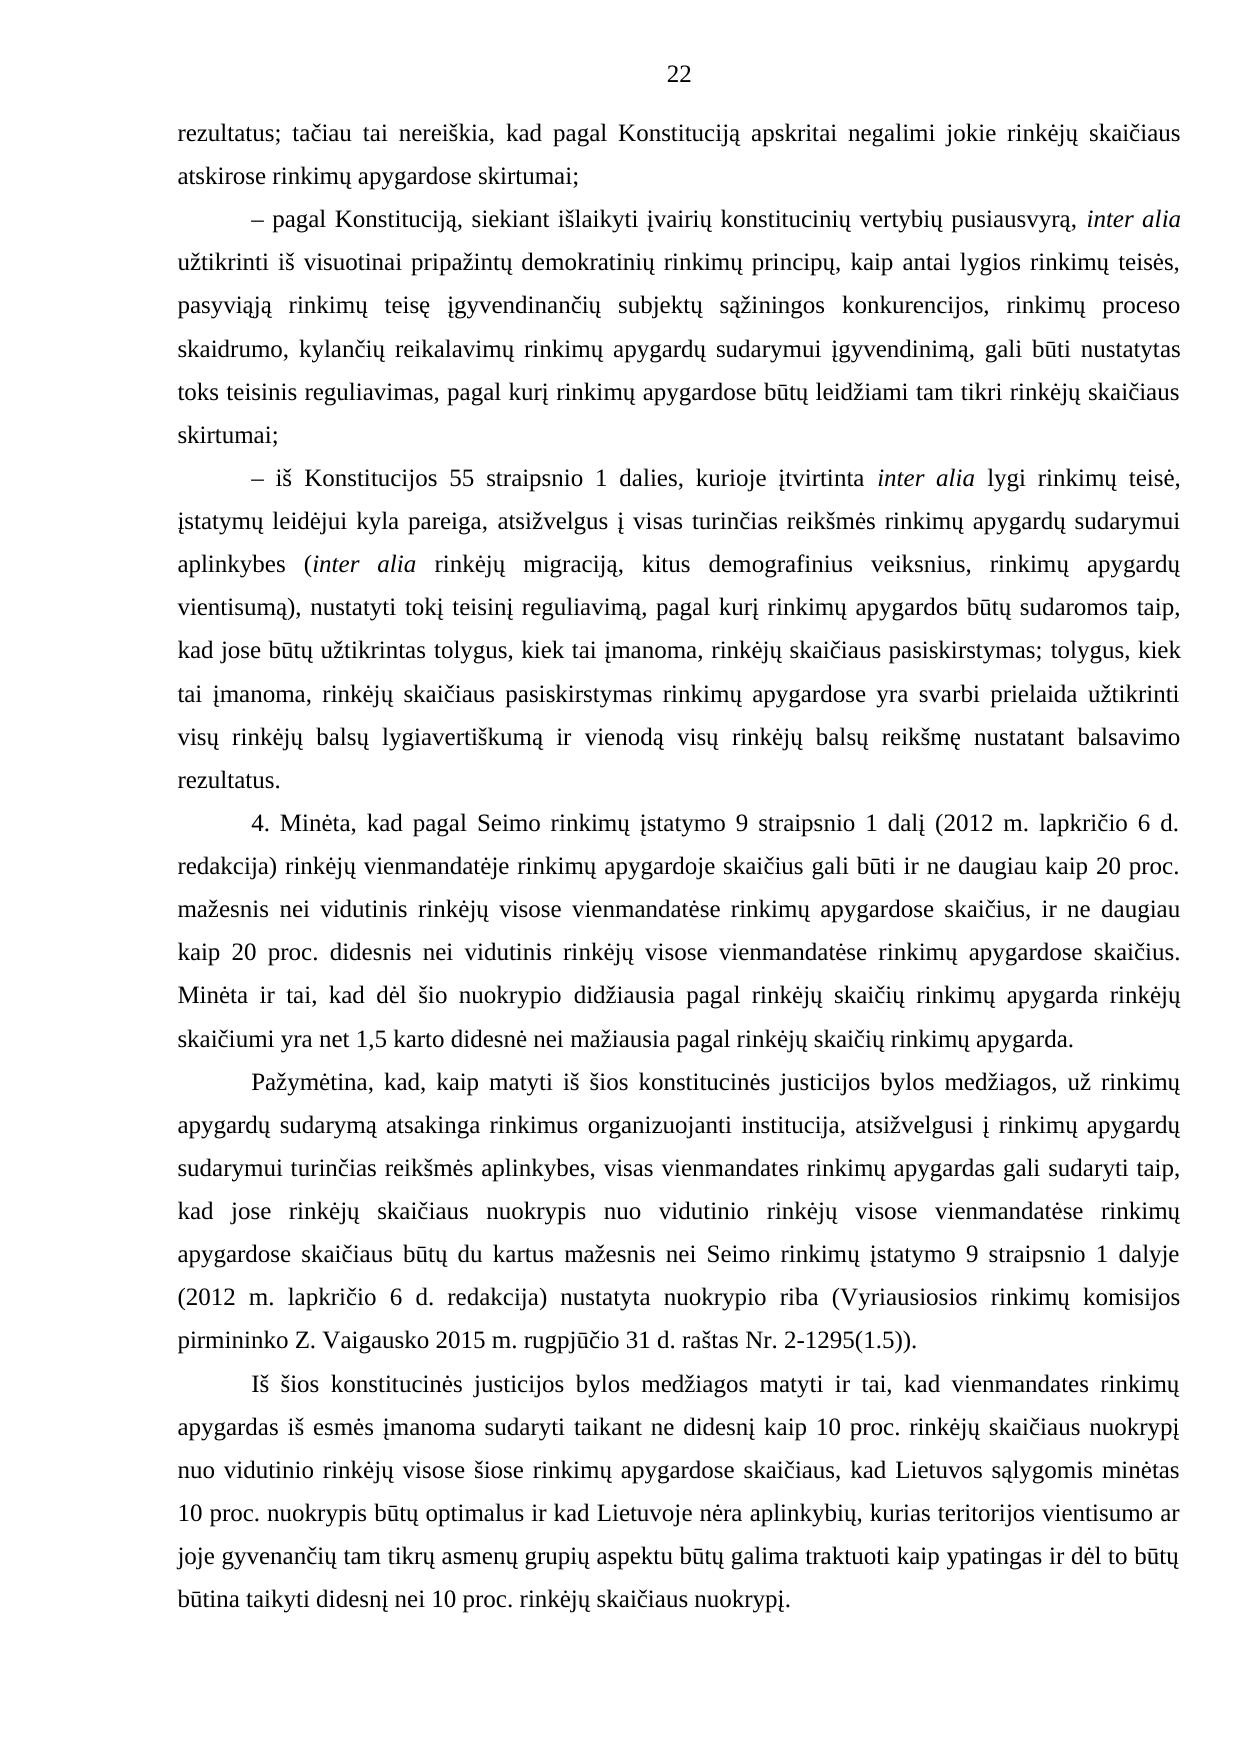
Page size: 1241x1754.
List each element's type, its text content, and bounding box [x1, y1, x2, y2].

text 4. Minėta, kad pagal Seimo rinkimų įstatymo 9 straipsnio 1 dalį (2012 m. lapkričio 6 d. redakcija) rinkėjų vienmandatėje rinkimų apygardoje skaičius gali būti ir ne daugiau kaip 20 proc. mažesnis nei vidutinis rinkėjų visose vienmandatėse rinkimų apygardose skaičius, ir ne daugiau kaip 20 proc. didesnis nei vidutinis rinkėjų visose vienmandatėse rinkimų apygardose skaičius. Minėta ir tai, kad dėl šio nuokrypio didžiausia pagal rinkėjų skaičių rinkimų apygarda rinkėjų skaičiumi yra net 1,5 karto didesnė nei mažiausia pagal rinkėjų skaičių rinkimų apygarda. [177, 808, 1181, 1052]
text rezultatus; tačiau tai nereiškia, kad pagal Konstituciją apskritai negalimi jokie rinkėjų skaičiaus atskirose rinkimų apygardose skirtumai; [177, 118, 1181, 190]
text Iš šios konstitucinės justicijos bylos medžiagos matyti ir tai, kad vienmandates rinkimų apygardas iš esmės įmanoma sudaryti taikant ne didesnį kaip 10 proc. rinkėjų skaičiaus nuokrypį nuo vidutinio rinkėjų visose šiose rinkimų apygardose skaičiaus, kad Lietuvos sąlygomis minėtas 10 proc. nuokrypis būtų optimalus ir kad Lietuvoje nėra aplinkybių, kurias teritorijos vientisumo ar joje gyvenančių tam tikrų asmenų grupių aspektu būtų galima traktuoti kaip ypatingas ir dėl to būtų būtina taikyti didesnį nei 10 proc. rinkėjų skaičiaus nuokrypį. [177, 1369, 1181, 1613]
text – pagal Konstituciją, siekiant išlaikyti įvairių konstitucinių vertybių pusiausvyrą, inter alia užtikrinti iš visuotinai pripažintų demokratinių rinkimų principų, kaip antai lygios rinkimų teisės, pasyviąją rinkimų teisę įgyvendinančių subjektų sąžiningos konkurencijos, rinkimų proceso skaidrumo, kylančių reikalavimų rinkimų apygardų sudarymui įgyvendinimą, gali būti nustatytas toks teisinis reguliavimas, pagal kurį rinkimų apygardose būtų leidžiami tam tikri rinkėjų skaičiaus skirtumai; [177, 204, 1181, 449]
text – iš Konstitucijos 55 straipsnio 1 dalies, kurioje įtvirtinta inter alia lygi rinkimų teisė, įstatymų leidėjui kyla pareiga, atsižvelgus į visas turinčias reikšmės rinkimų apygardų sudarymui aplinkybes (inter alia rinkėjų migraciją, kitus demografinius veiksnius, rinkimų apygardų vientisumą), nustatyti tokį teisinį reguliavimą, pagal kurį rinkimų apygardos būtų sudaromos taip, kad jose būtų užtikrintas tolygus, kiek tai įmanoma, rinkėjų skaičiaus pasiskirstymas; tolygus, kiek tai įmanoma, rinkėjų skaičiaus pasiskirstymas rinkimų apygardose yra svarbi prielaida užtikrinti visų rinkėjų balsų lygiavertiškumą ir vienodą visų rinkėjų balsų reikšmę nustatant balsavimo rezultatus. [177, 463, 1181, 794]
text Pažymėtina, kad, kaip matyti iš šios konstitucinės justicijos bylos medžiagos, už rinkimų apygardų sudarymą atsakinga rinkimus organizuojanti institucija, atsižvelgusi į rinkimų apygardų sudarymui turinčias reikšmės aplinkybes, visas vienmandates rinkimų apygardas gali sudaryti taip, kad jose rinkėjų skaičiaus nuokrypis nuo vidutinio rinkėjų visose vienmandatėse rinkimų apygardose skaičiaus būtų du kartus mažesnis nei Seimo rinkimų įstatymo 9 straipsnio 1 dalyje (2012 m. lapkričio 6 d. redakcija) nustatyta nuokrypio riba (Vyriausiosios rinkimų komisijos pirmininko Z. Vaigausko 2015 m. rugpjūčio 31 d. raštas Nr. 2-1295(1.5)). [177, 1067, 1181, 1354]
